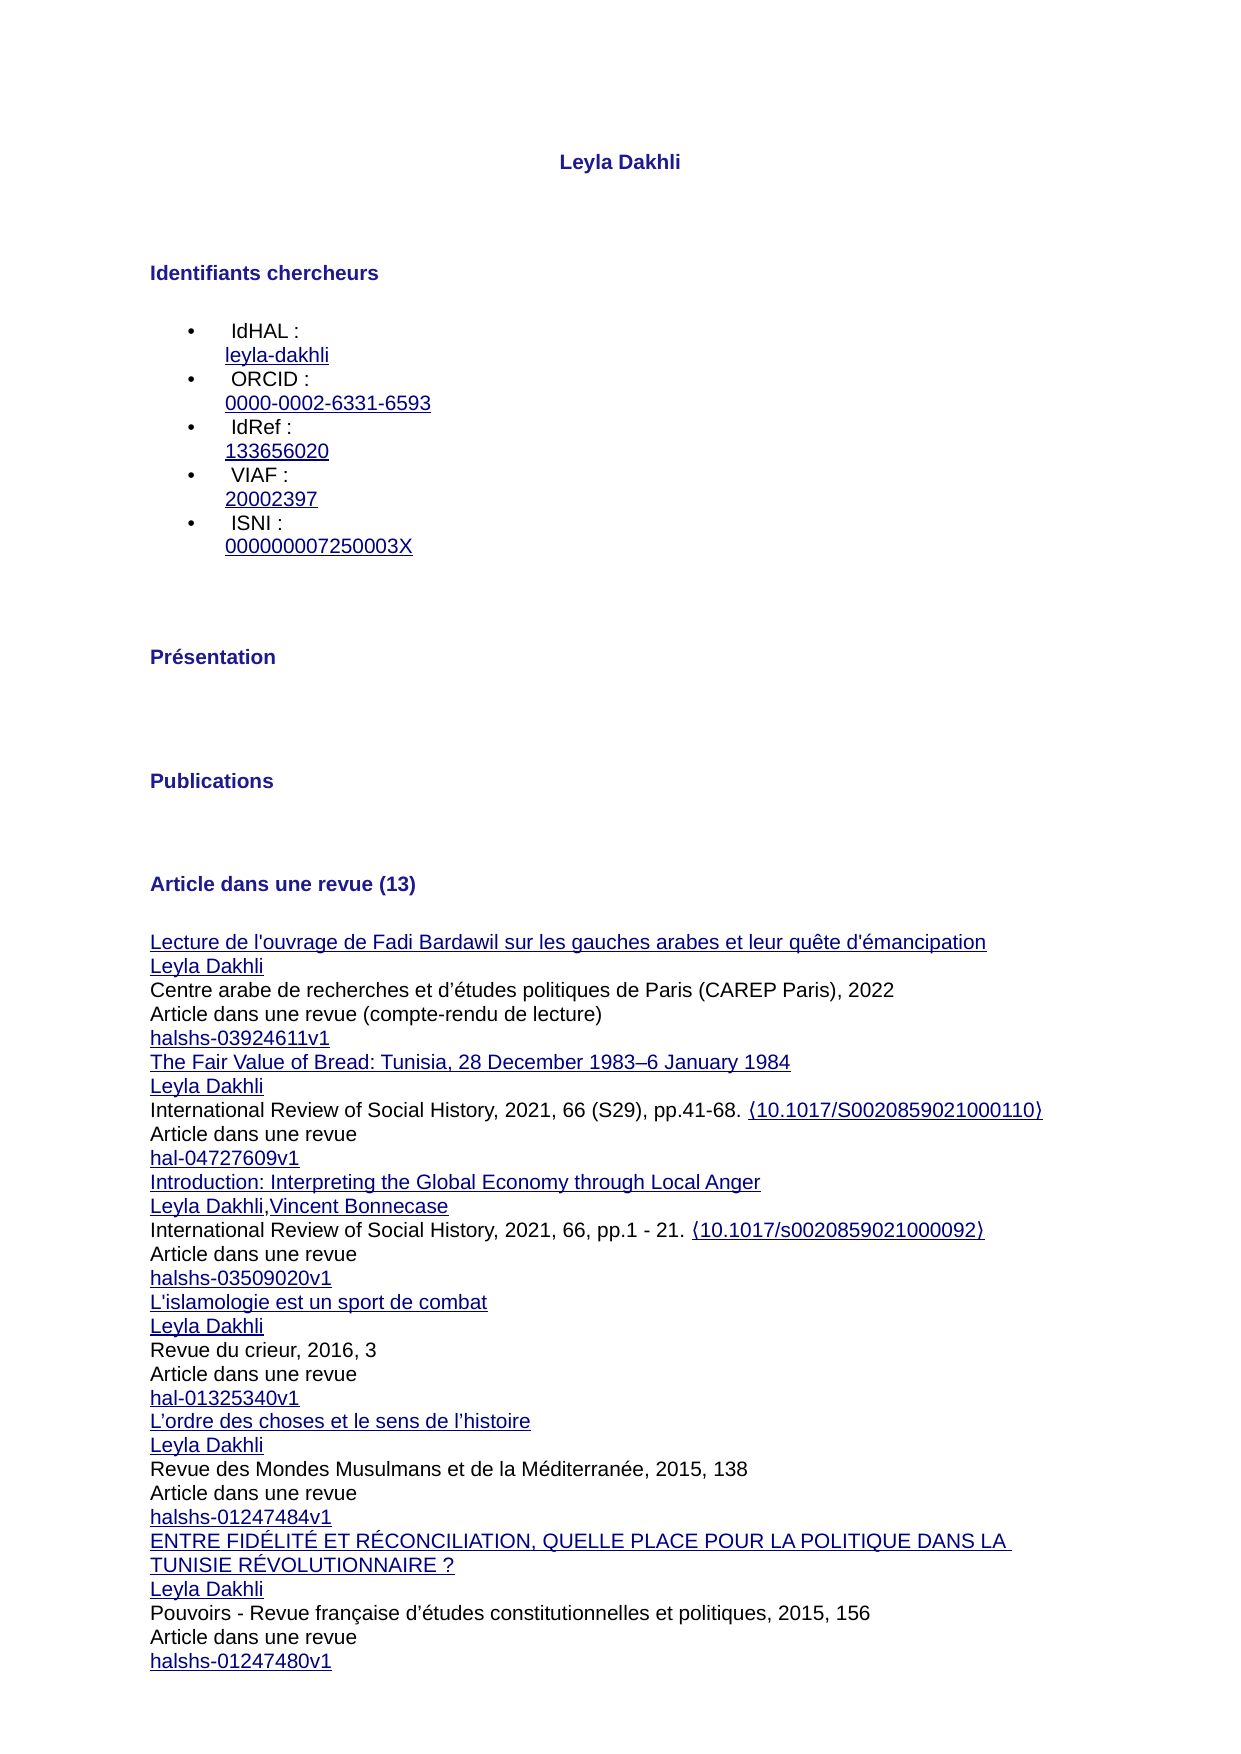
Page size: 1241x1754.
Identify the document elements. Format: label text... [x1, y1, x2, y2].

list 000000007250003X [187, 534, 1090, 558]
table_cell L’ordre des choses et le sens de l’histoire Leyla Dakhli Revue des Mondes Musulmans et de la Méditerranée, 2015, 138 Article dans une revue halshs-01247484v1 [150, 1409, 1090, 1529]
table_cell Introduction: Interpreting the Global Economy through Local Anger Leyla Dakhli,Vincent Bonnecase International Review of Social History, 2021, 66, pp.1 - 21. ⟨10.1017/s0020859021000092⟩ Article dans une revue halshs-03509020v1 [150, 1170, 1090, 1289]
subtitle Publications [150, 769, 1090, 793]
subtitle Présentation [150, 645, 1090, 669]
table_cell The Fair Value of Bread: Tunisia, 28 December 1983–6 January 1984 Leyla Dakhli International Review of Social History, 2021, 66 (S29), pp.41-68. ⟨10.1017/S0020859021000110⟩ Article dans une revue hal-04727609v1 [150, 1050, 1090, 1170]
table_cell ENTRE FIDÉLITÉ ET RÉCONCILIATION, QUELLE PLACE POUR LA POLITIQUE DANS LA TUNISIE RÉVOLUTIONNAIRE ? Leyla Dakhli Pouvoirs - Revue française d’études constitutionnelles et politiques, 2015, 156 Article dans une revue halshs-01247480v1 [150, 1529, 1090, 1673]
list IdRef : [187, 414, 1090, 438]
list 133656020 [187, 438, 1090, 462]
list 0000-0002-6331-6593 [187, 391, 1090, 414]
table_header Lecture de l'ouvrage de Fadi Bardawil sur les gauches arabes et leur quête d'émancipation Leyla Dakhli Centre arabe de recherches et d’études politiques de Paris (CAREP Paris), 2022 Article dans une revue (compte-rendu de lecture) halshs-03924611v1 [150, 930, 1090, 1050]
subtitle Identifiants chercheurs [150, 260, 1090, 284]
subtitle Leyla Dakhli [150, 150, 1090, 174]
subtitle Article dans une revue (13) [150, 872, 1090, 896]
list IdHAL : [187, 319, 1090, 343]
list leyla-dakhli [187, 343, 1090, 367]
list VIAF : [187, 462, 1090, 486]
list ISNI : [187, 510, 1090, 534]
list 20002397 [187, 486, 1090, 510]
table_cell L'islamologie est un sport de combat Leyla Dakhli Revue du crieur, 2016, 3 Article dans une revue hal-01325340v1 [150, 1290, 1090, 1409]
list ORCID : [187, 367, 1090, 391]
